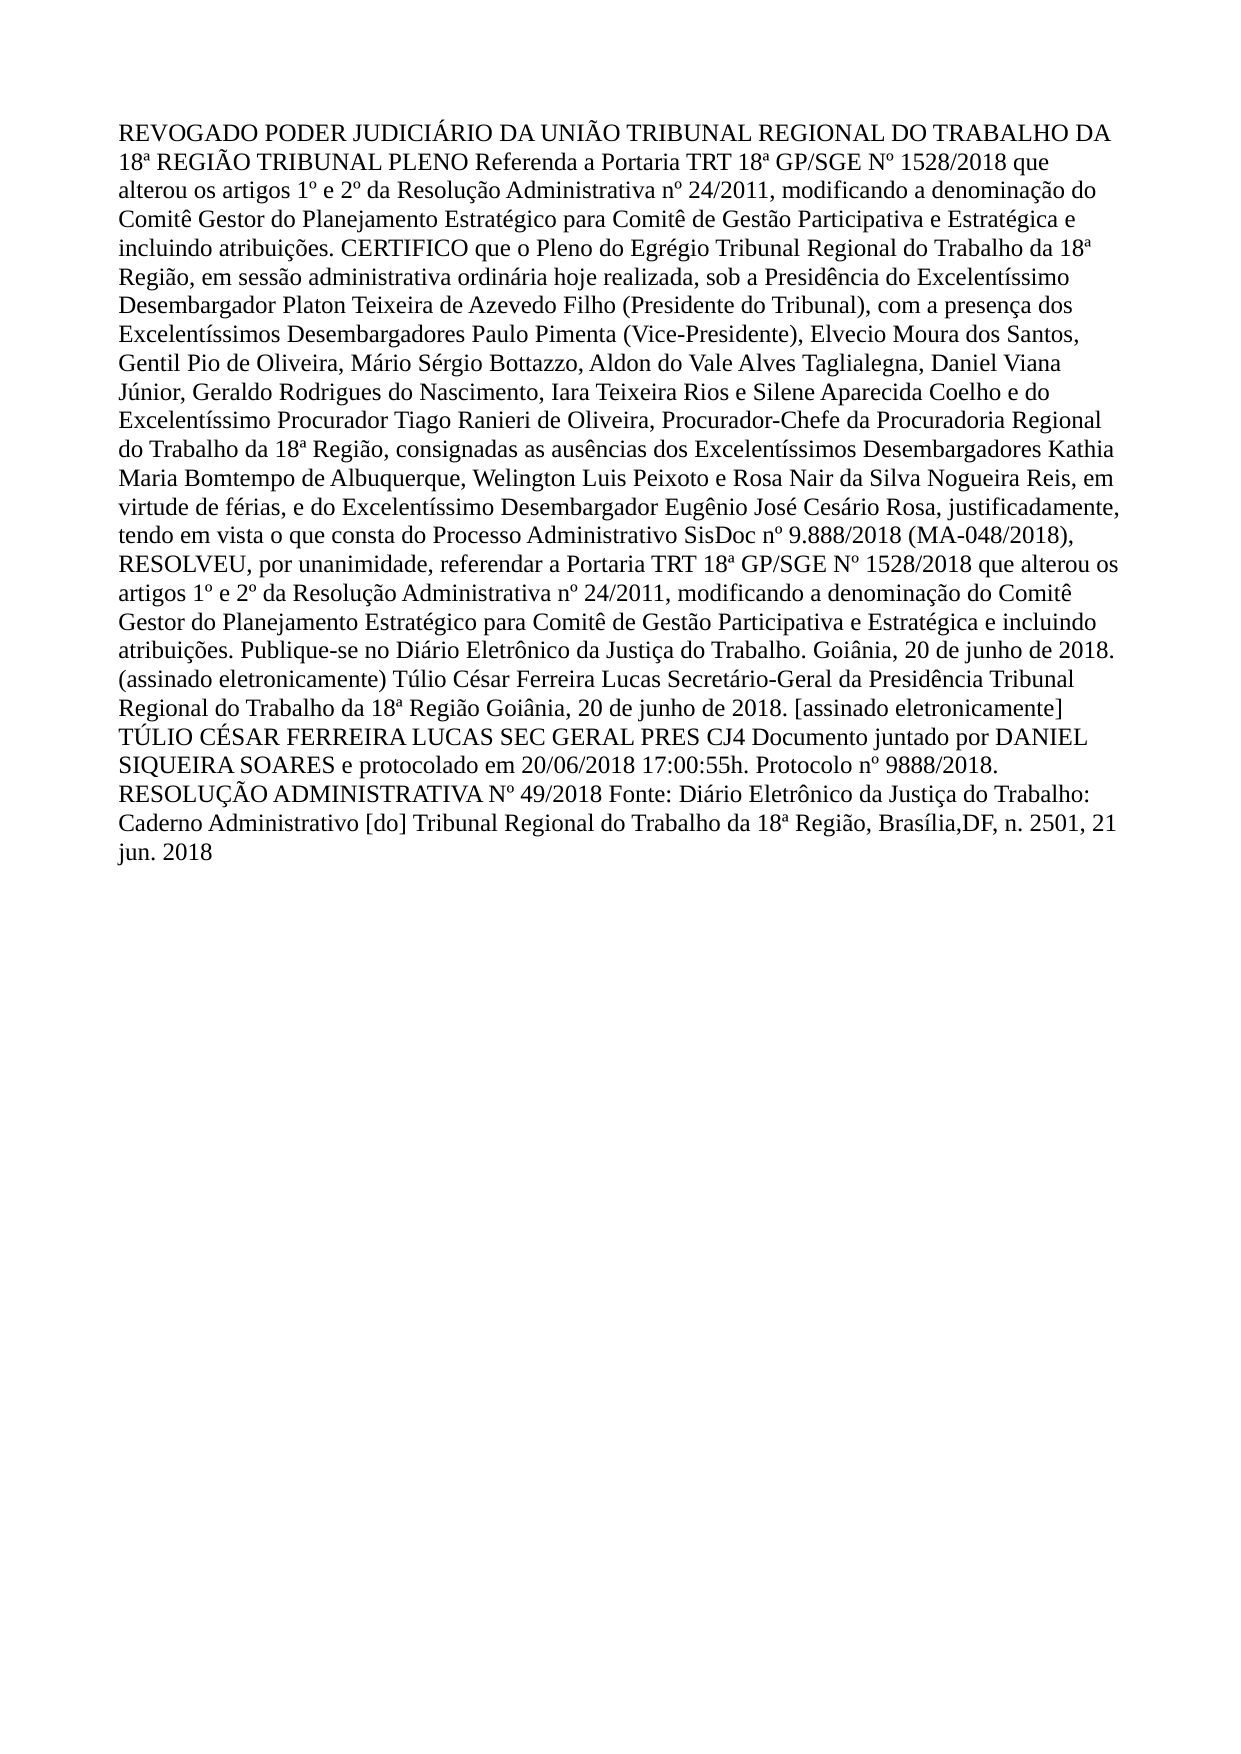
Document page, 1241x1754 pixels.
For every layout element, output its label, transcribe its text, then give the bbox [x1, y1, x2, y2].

text REVOGADO PODER JUDICIÁRIO DA UNIÃO TRIBUNAL REGIONAL DO TRABALHO DA 18ª REGIÃO TRIBUNAL PLENO Referenda a Portaria TRT 18ª GP/SGE Nº 1528/2018 que alterou os artigos 1º e 2º da Resolução Administrativa nº 24/2011, modificando a denominação do Comitê Gestor do Planejamento Estratégico para Comitê de Gestão Participativa e Estratégica e incluindo atribuições. CERTIFICO que o Pleno do Egrégio Tribunal Regional do Trabalho da 18ª Região, em sessão administrativa ordinária hoje realizada, sob a Presidência do Excelentíssimo Desembargador Platon Teixeira de Azevedo Filho (Presidente do Tribunal), com a presença dos Excelentíssimos Desembargadores Paulo Pimenta (Vice-Presidente), Elvecio Moura dos Santos, Gentil Pio de Oliveira, Mário Sérgio Bottazzo, Aldon do Vale Alves Taglialegna, Daniel Viana Júnior, Geraldo Rodrigues do Nascimento, Iara Teixeira Rios e Silene Aparecida Coelho e do Excelentíssimo Procurador Tiago Ranieri de Oliveira, Procurador-Chefe da Procuradoria Regional do Trabalho da 18ª Região, consignadas as ausências dos Excelentíssimos Desembargadores Kathia Maria Bomtempo de Albuquerque, Welington Luis Peixoto e Rosa Nair da Silva Nogueira Reis, em virtude de férias, e do Excelentíssimo Desembargador Eugênio José Cesário Rosa, justificadamente, tendo em vista o que consta do Processo Administrativo SisDoc nº 9.888/2018 (MA-048/2018), RESOLVEU, por unanimidade, referendar a Portaria TRT 18ª GP/SGE Nº 1528/2018 que alterou os artigos 1º e 2º da Resolução Administrativa nº 24/2011, modificando a denominação do Comitê Gestor do Planejamento Estratégico para Comitê de Gestão Participativa e Estratégica e incluindo atribuições. Publique-se no Diário Eletrônico da Justiça do Trabalho. Goiânia, 20 de junho de 2018. (assinado eletronicamente) Túlio César Ferreira Lucas Secretário-Geral da Presidência Tribunal Regional do Trabalho da 18ª Região Goiânia, 20 de junho de 2018. [assinado eletronicamente] TÚLIO CÉSAR FERREIRA LUCAS SEC GERAL PRES CJ4 Documento juntado por DANIEL SIQUEIRA SOARES e protocolado em 20/06/2018 17:00:55h. Protocolo nº 9888/2018. RESOLUÇÃO ADMINISTRATIVA Nº 49/2018 Fonte: Diário Eletrônico da Justiça do Trabalho: Caderno Administrativo [do] Tribunal Regional do Trabalho da 18ª Região, Brasília,DF, n. 2501, 21 jun. 2018 [118, 118, 1122, 866]
